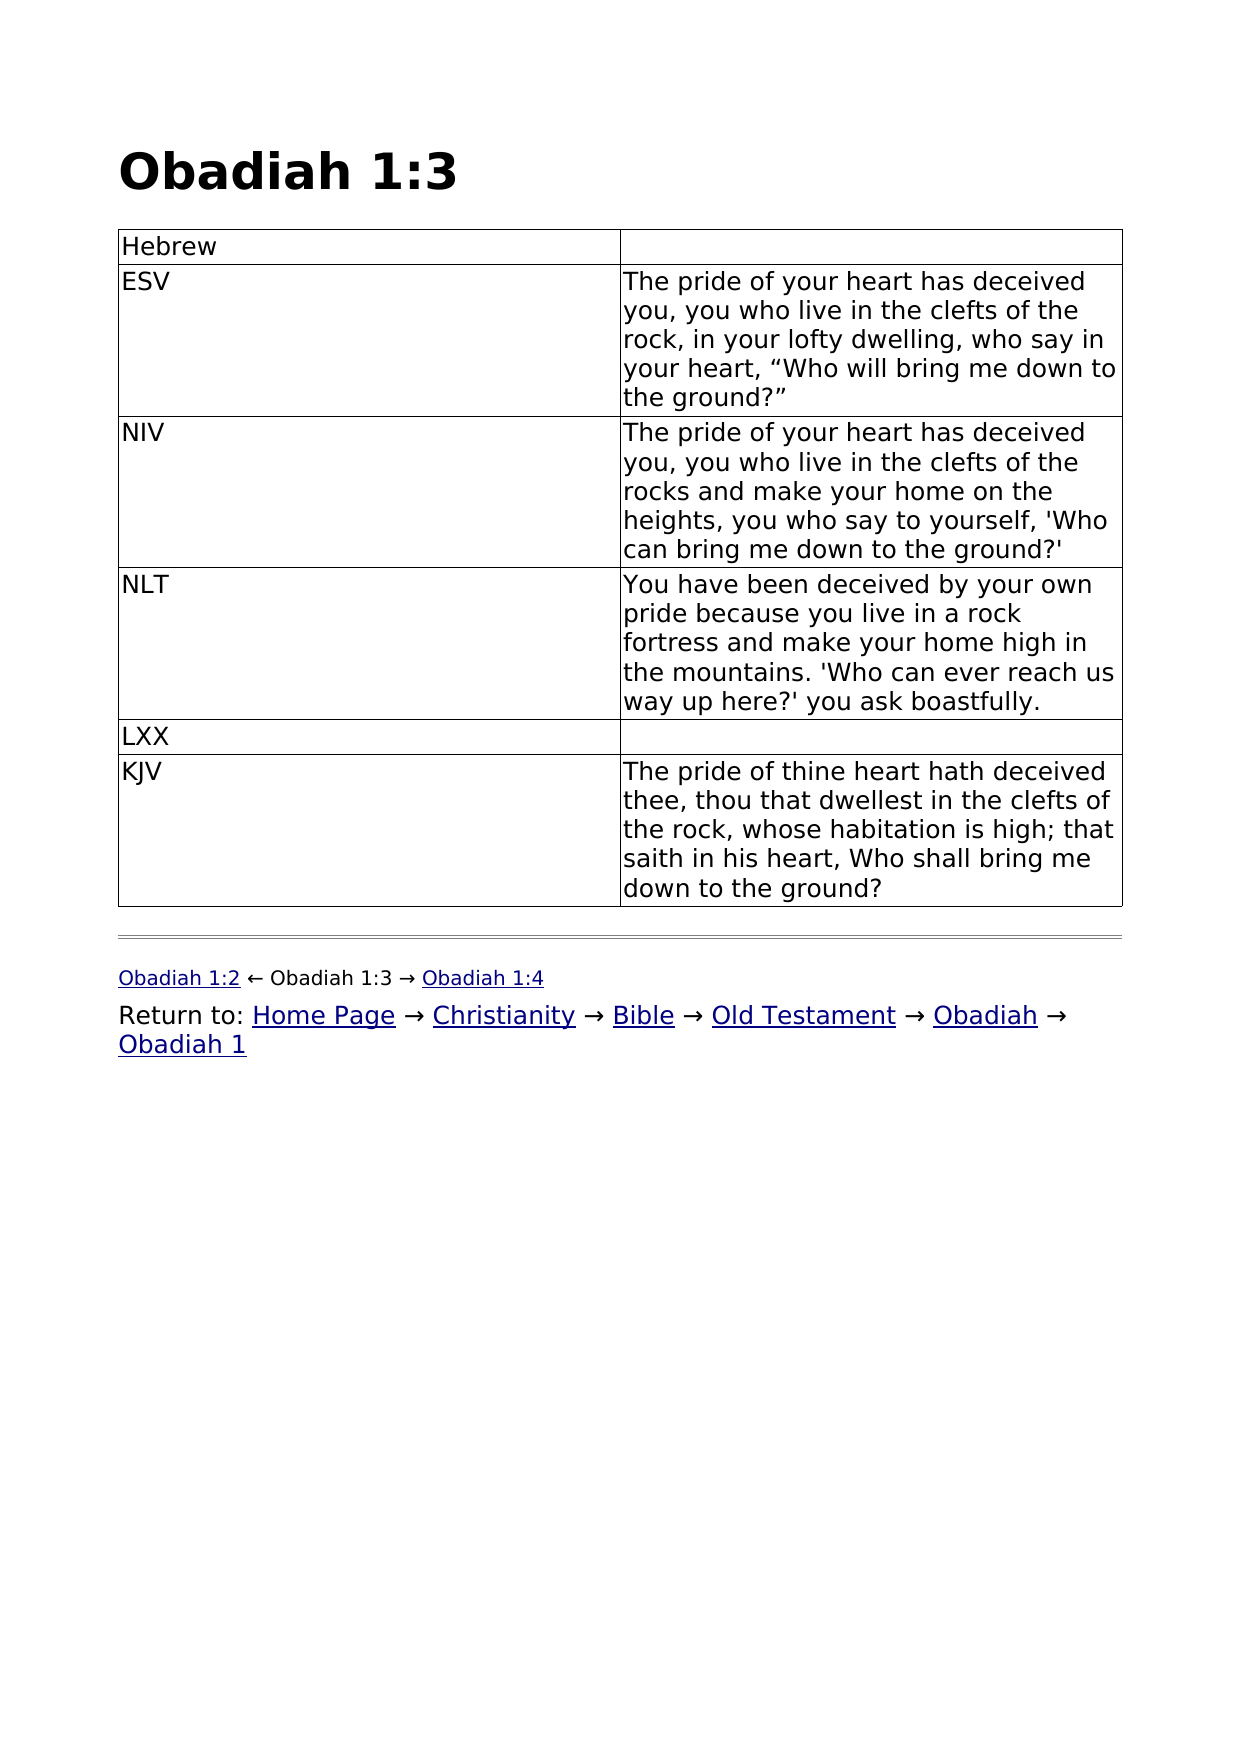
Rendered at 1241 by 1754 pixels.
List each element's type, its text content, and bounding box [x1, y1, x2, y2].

table_header [621, 230, 1122, 264]
text Return to: Home Page → Christianity → Bible → Old Testament → Obadiah → Obadiah 1 [118, 1001, 1122, 1059]
table_cell The pride of your heart has deceived you, you who live in the clefts of the rocks and make your home on the heights, you who say to yourself, 'Who can bring me down to the ground?' [621, 417, 1122, 567]
table_cell [621, 720, 1122, 754]
table_cell NIV [119, 417, 620, 567]
table_cell LXX [119, 720, 620, 754]
text Obadiah 1:2 ← Obadiah 1:3 → Obadiah 1:4 [118, 967, 1122, 1001]
table_cell The pride of thine heart hath deceived thee, thou that dwellest in the clefts of the rock, whose habitation is high; that saith in his heart, Who shall bring me down to the ground? [621, 755, 1122, 906]
table_cell KJV [119, 755, 620, 906]
table_cell You have been deceived by your own pride because you live in a rock fortress and make your home high in the mountains. 'Who can ever reach us way up here?' you ask boastfully. [621, 568, 1122, 719]
subtitle Obadiah 1:3 [118, 143, 1122, 201]
table_cell ESV [119, 265, 620, 416]
table_cell NLT [119, 568, 620, 719]
table_header Hebrew [119, 230, 620, 264]
table_cell The pride of your heart has deceived you, you who live in the clefts of the rock, in your lofty dwelling, who say in your heart, “Who will bring me down to the ground?” [621, 265, 1122, 416]
